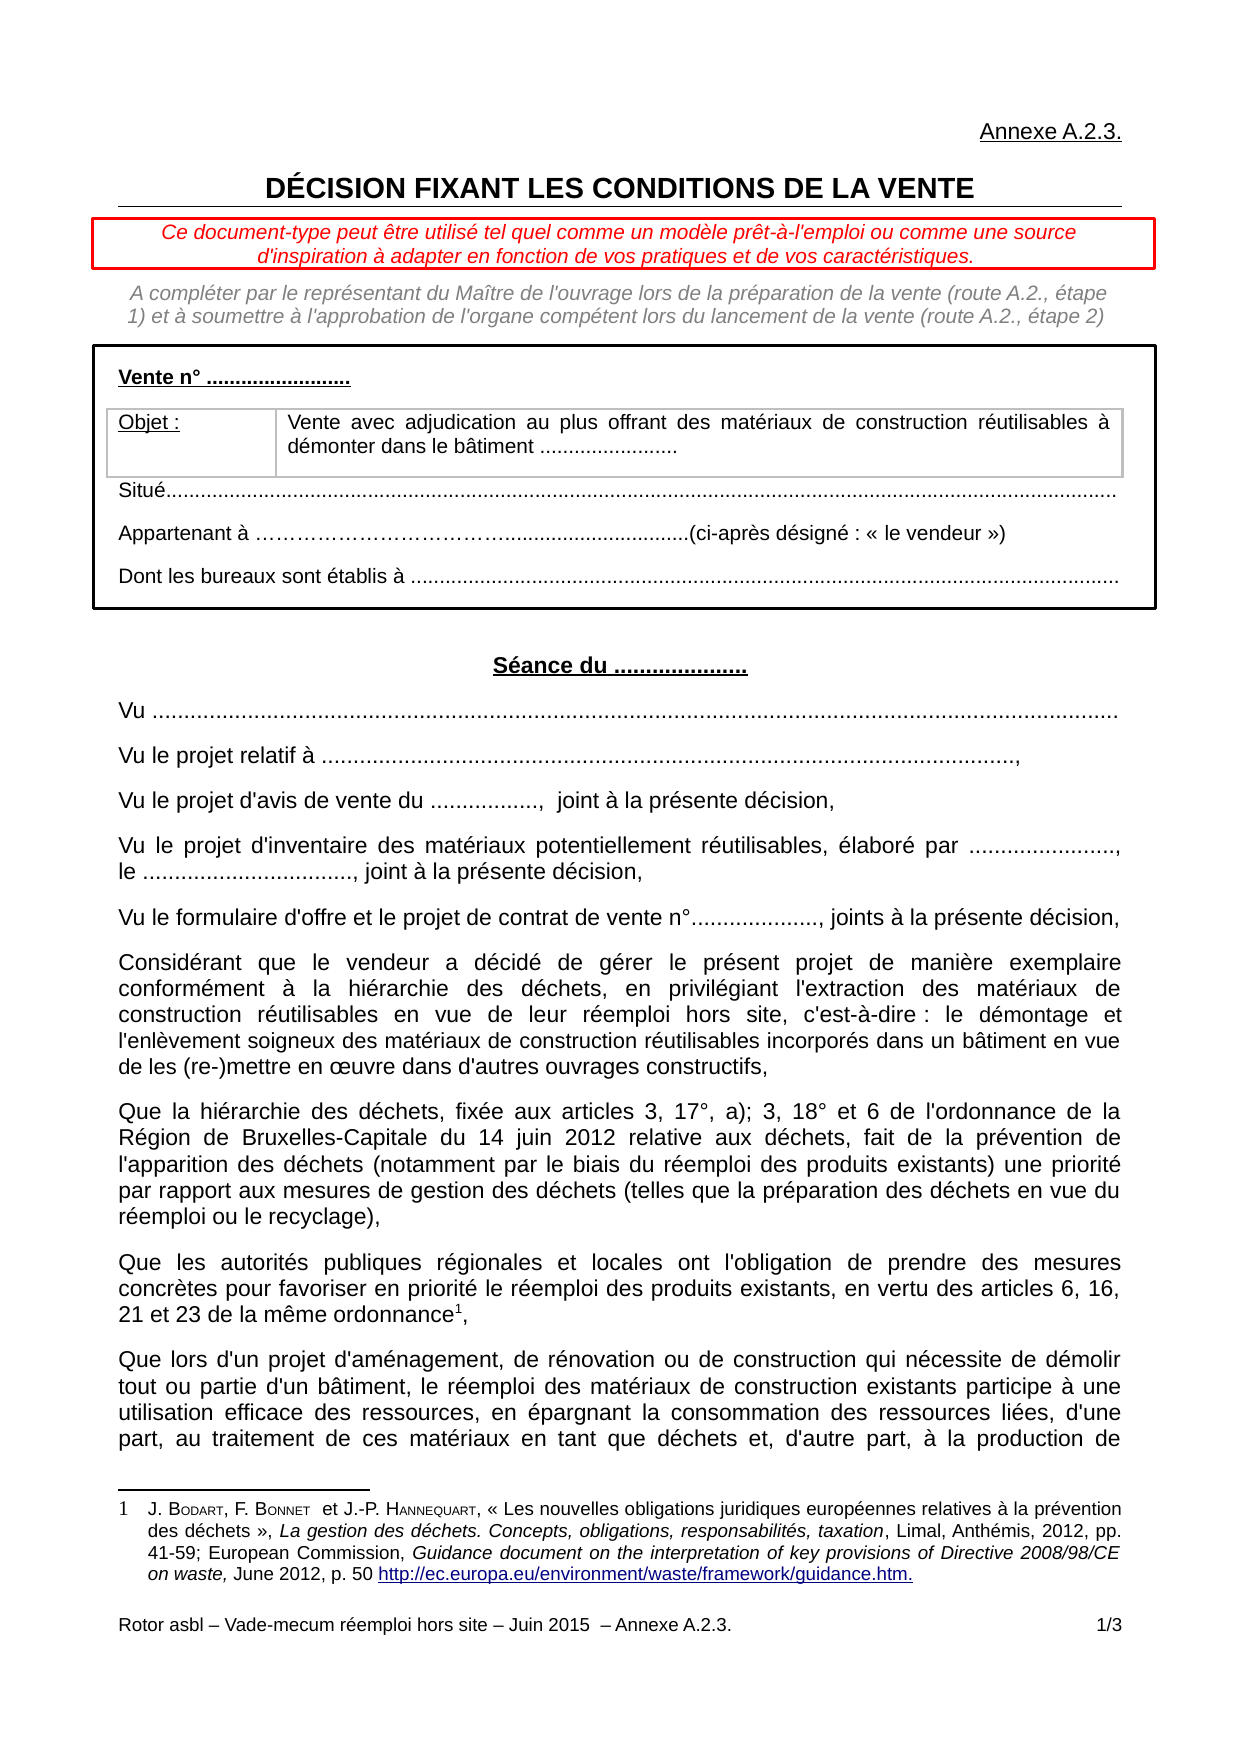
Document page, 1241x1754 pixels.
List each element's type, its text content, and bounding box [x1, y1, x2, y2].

text Vu ........................................................................................................................................................ [118, 697, 1122, 723]
text Que la hiérarchie des déchets, fixée aux articles 3, 17°, a); 3, 18° et 6 de l'ordonnance de la Région de Bruxelles-Capitale du 14 juin 2012 relative aux déchets, fait de la prévention de l'apparition des déchets (notamment par le biais du réemploi des produits existants) une priorité par rapport aux mesures de gestion des déchets (telles que la préparation des déchets en vue du réemploi ou le recyclage), [118, 1098, 1122, 1230]
text Vu le projet d'inventaire des matériaux potentiellement réutilisables, élaboré par ......................., le ................................., joint à la présente décision, [118, 832, 1122, 885]
text Que les autorités publiques régionales et locales ont l'obligation de prendre des mesures concrètes pour favoriser en priorité le réemploi des produits existants, en vertu des articles 6, 16, 21 et 23 de la même ordonnance, [118, 1248, 1122, 1327]
text Situé..................................................................................................................................................................... [118, 478, 1122, 502]
text Décision fixant les conditions de la vente [118, 171, 1122, 206]
text Ce document-type peut être utilisé tel quel comme un modèle prêt-à-l'emploi ou comme une source d'inspiration à adapter en fonction de vos pratiques et de vos caractéristiques. [118, 220, 1122, 267]
text Considérant que le vendeur a décidé de gérer le présent projet de manière exemplaire conformément à la hiérarchie des déchets, en privilégiant l'extraction des matériaux de construction réutilisables en vue de leur réemploi hors site, c'est-à-dire : le démontage et l'enlèvement soigneux des matériaux de construction réutilisables incorporés dans un bâtiment en vue de les (re-)mettre en œuvre dans d'autres ouvrages constructifs, [118, 948, 1122, 1079]
text Vente n° ......................... [118, 365, 1122, 389]
text A compléter par le représentant du Maître de l'ouvrage lors de la préparation de la vente (route A.2., étape 1) et à soumettre à l'approbation de l'organe compétent lors du lancement de la vente (route A.2., étape 2) [118, 280, 1122, 328]
text Vu le projet d'avis de vente du ................., joint à la présente décision, [118, 787, 1122, 813]
text Dont les bureaux sont établis à ........................................................................................................................... [118, 564, 1122, 588]
table_header Vente avec adjudication au plus offrant des matériaux de construction réutilisables à démonter dans le bâtiment ........................ [277, 410, 1121, 476]
text Vu le formulaire d'offre et le projet de contrat de vente n°...................., joints à la présente décision, [118, 903, 1122, 930]
text Vu le projet relatif à ............................................................................................................., [118, 742, 1122, 768]
text Annexe A.2.3. [118, 118, 1122, 144]
text J. Bodart, F. Bonnet et J.-P. Hannequart, « Les nouvelles obligations juridiques européennes relatives à la prévention des déchets », La gestion des déchets. Concepts, obligations, responsabilités, taxation, Limal, Anthémis, 2012, pp. 41-59; European Commission, Guidance document on the interpretation of key provisions of Directive 2008/98/CE on waste, June 2012, p. 50 http://ec.europa.eu/environment/waste/framework/guidance.htm. [118, 1496, 1122, 1585]
text Appartenant à ………………………………................................(ci-après désigné : « le vendeur ») [118, 521, 1122, 545]
table_header Objet : [108, 410, 275, 476]
text Que lors d'un projet d'aménagement, de rénovation ou de construction qui nécessite de démolir tout ou partie d'un bâtiment, le réemploi des matériaux de construction existants participe à une utilisation efficace des ressources, en épargnant la consommation des ressources liées, d'une part, au traitement de ces matériaux en tant que déchets et, d'autre part, à la production de [118, 1346, 1122, 1452]
text Séance du ..................... [118, 652, 1122, 678]
